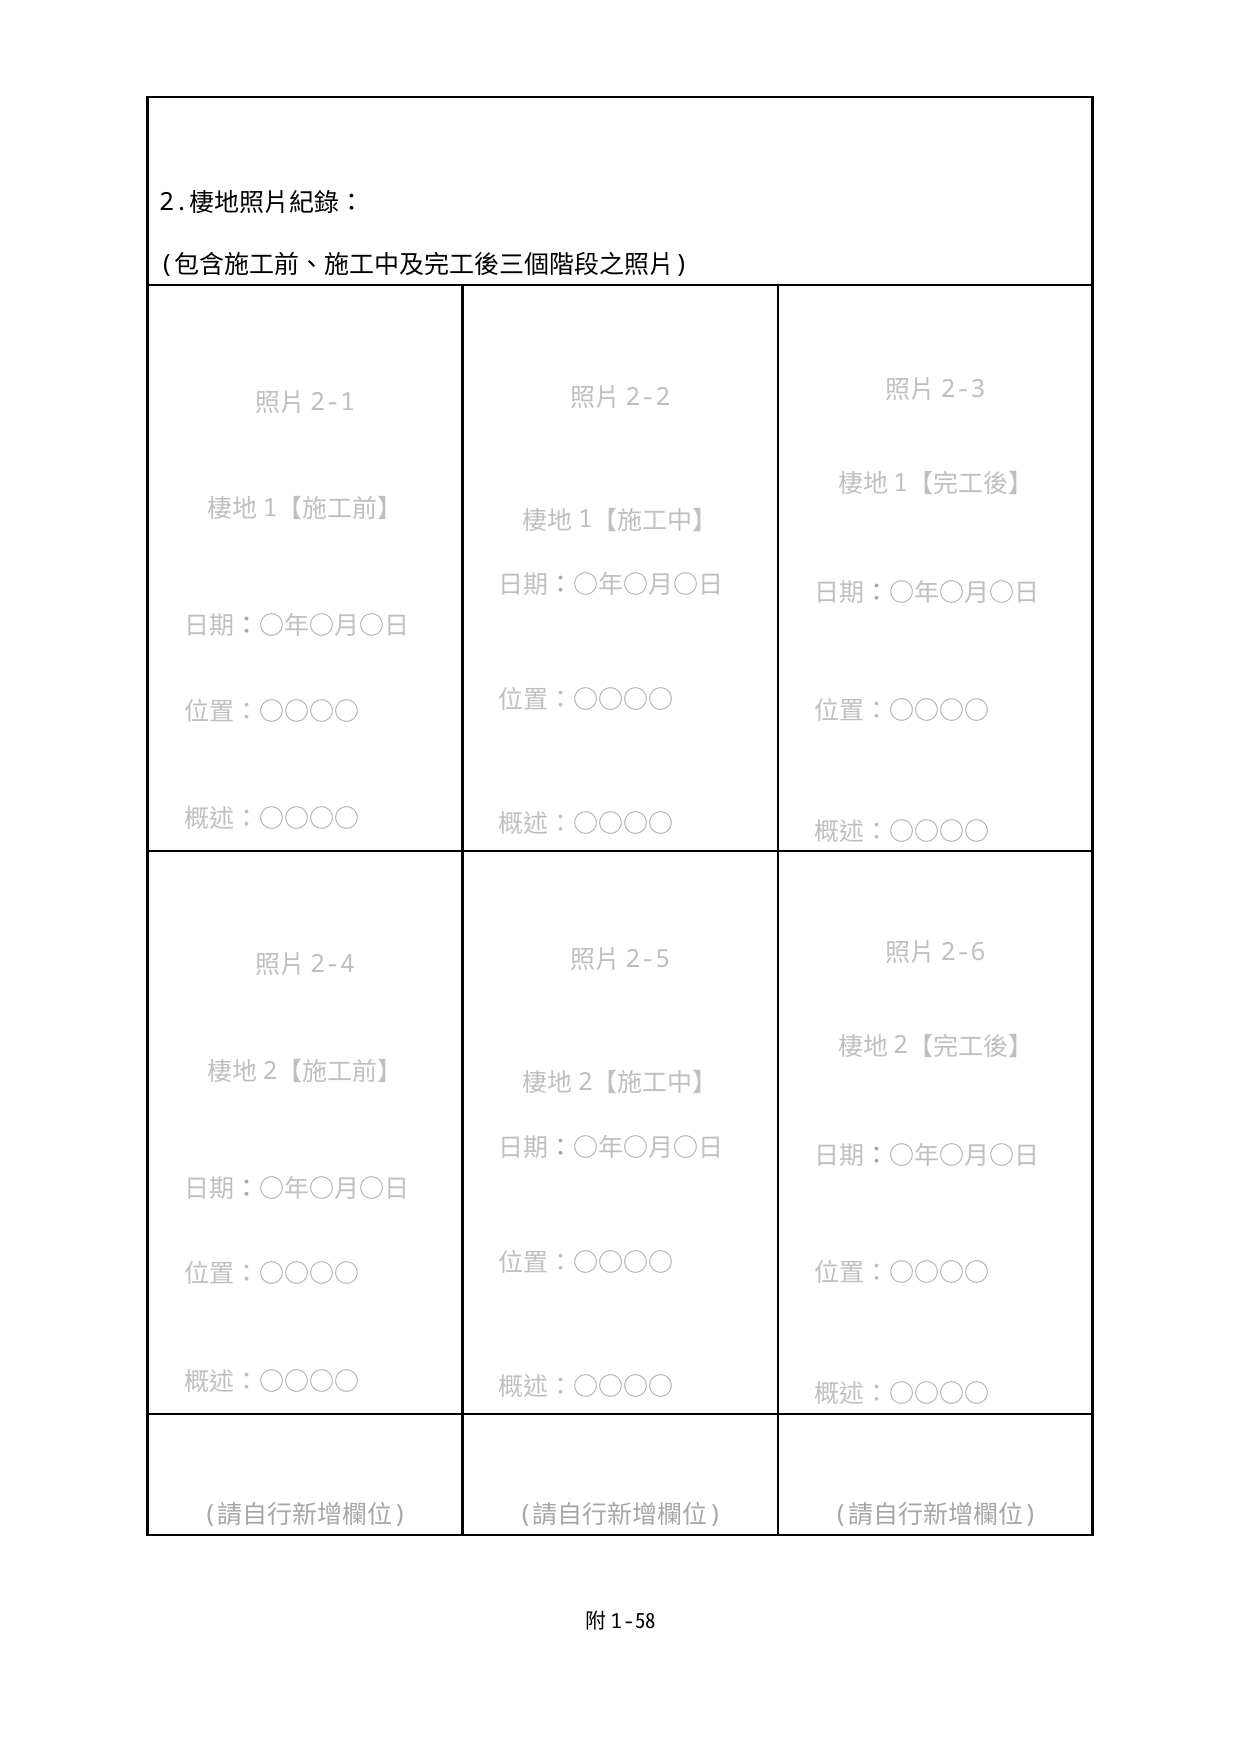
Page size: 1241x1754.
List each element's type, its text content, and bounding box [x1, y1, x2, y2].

table_cell 照片2-1 棲地1【施工前】 日期：○年○月○日 位置：○○○○ 概述：○○○○ [149, 286, 461, 850]
table_cell 照片2-2 棲地1【施工中】 日期：○年○月○日 位置：○○○○ 概述：○○○○ [464, 286, 777, 850]
table_cell 照片2-5 棲地2【施工中】 日期：○年○月○日 位置：○○○○ 概述：○○○○ [464, 852, 777, 1413]
table_cell 2.棲地照片紀錄： (包含施工前、施工中及完工後三個階段之照片) [149, 98, 1091, 284]
table_cell 照片2-4 棲地2【施工前】 日期：○年○月○日 位置：○○○○ 概述：○○○○ [149, 852, 461, 1413]
table_cell (請自行新增欄位) [779, 1415, 1091, 1534]
table_cell 照片2-3 棲地1【完工後】 日期：○年○月○日 位置：○○○○ 概述：○○○○ [779, 286, 1091, 850]
table_cell (請自行新增欄位) [149, 1415, 461, 1534]
table_cell (請自行新增欄位) [464, 1415, 777, 1534]
table_cell 照片2-6 棲地2【完工後】 日期：○年○月○日 位置：○○○○ 概述：○○○○ [779, 852, 1091, 1413]
